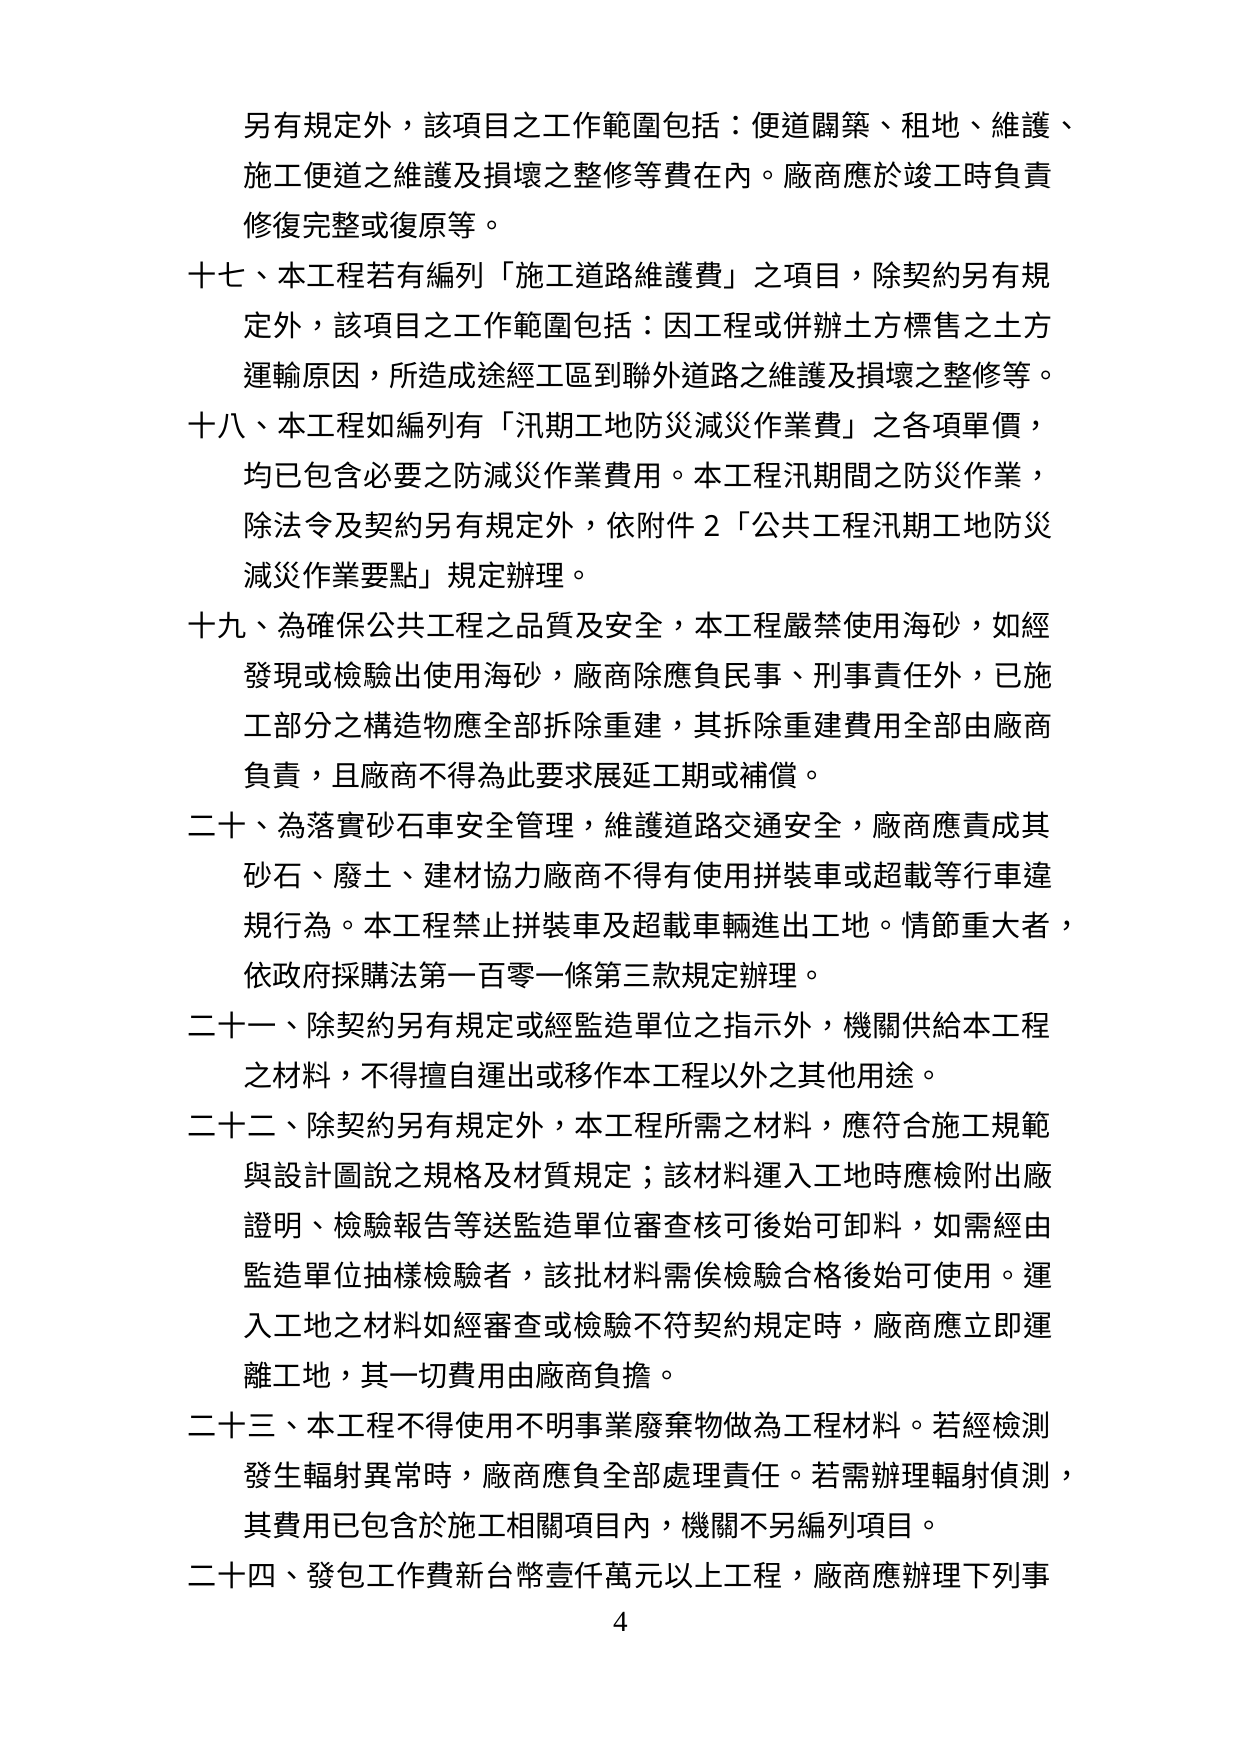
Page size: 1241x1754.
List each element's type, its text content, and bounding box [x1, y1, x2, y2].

text 二十四、發包工作費新台幣壹仟萬元以上工程，廠商應辦理下列事 [187, 1546, 1053, 1596]
text 十八、本工程如編列有「汛期工地防災減災作業費」之各項單價，均已包含必要之防減災作業費用。本工程汛期間之防災作業，除法令及契約另有規定外，依附件2「公共工程汛期工地防災減災作業要點」規定辦理。 [187, 396, 1053, 596]
text 二十、為落實砂石車安全管理，維護道路交通安全，廠商應責成其砂石、廢土、建材協力廠商不得有使用拼裝車或超載等行車違規行為。本工程禁止拼裝車及超載車輛進出工地。情節重大者，依政府採購法第一百零一條第三款規定辦理。 [187, 796, 1053, 996]
text 十九、為確保公共工程之品質及安全，本工程嚴禁使用海砂，如經發現或檢驗出使用海砂，廠商除應負民事、刑事責任外，已施工部分之構造物應全部拆除重建，其拆除重建費用全部由廠商負責，且廠商不得為此要求展延工期或補償。 [187, 596, 1053, 796]
text 二十二、除契約另有規定外，本工程所需之材料，應符合施工規範與設計圖說之規格及材質規定；該材料運入工地時應檢附出廠證明、檢驗報告等送監造單位審查核可後始可卸料，如需經由監造單位抽樣檢驗者，該批材料需俟檢驗合格後始可使用。運入工地之材料如經審查或檢驗不符契約規定時，廠商應立即運離工地，其一切費用由廠商負擔。 [187, 1096, 1053, 1396]
text 十六、本工程若有編列「施工便道設施及維護費」之項目，除契約另有規定外，該項目之工作範圍包括：便道闢築、租地、維護、施工便道之維護及損壞之整修等費在內。廠商應於竣工時負責修復完整或復原等。 [187, 96, 1053, 246]
text 二十一、除契約另有規定或經監造單位之指示外，機關供給本工程之材料，不得擅自運出或移作本工程以外之其他用途。 [187, 996, 1053, 1096]
text 二十三、本工程不得使用不明事業廢棄物做為工程材料。若經檢測發生輻射異常時，廠商應負全部處理責任。若需辦理輻射偵測，其費用已包含於施工相關項目內，機關不另編列項目。 [187, 1396, 1053, 1546]
text 十七、本工程若有編列「施工道路維護費」之項目，除契約另有規定外，該項目之工作範圍包括：因工程或併辦土方標售之土方運輸原因，所造成途經工區到聯外道路之維護及損壞之整修等。 [187, 246, 1053, 396]
